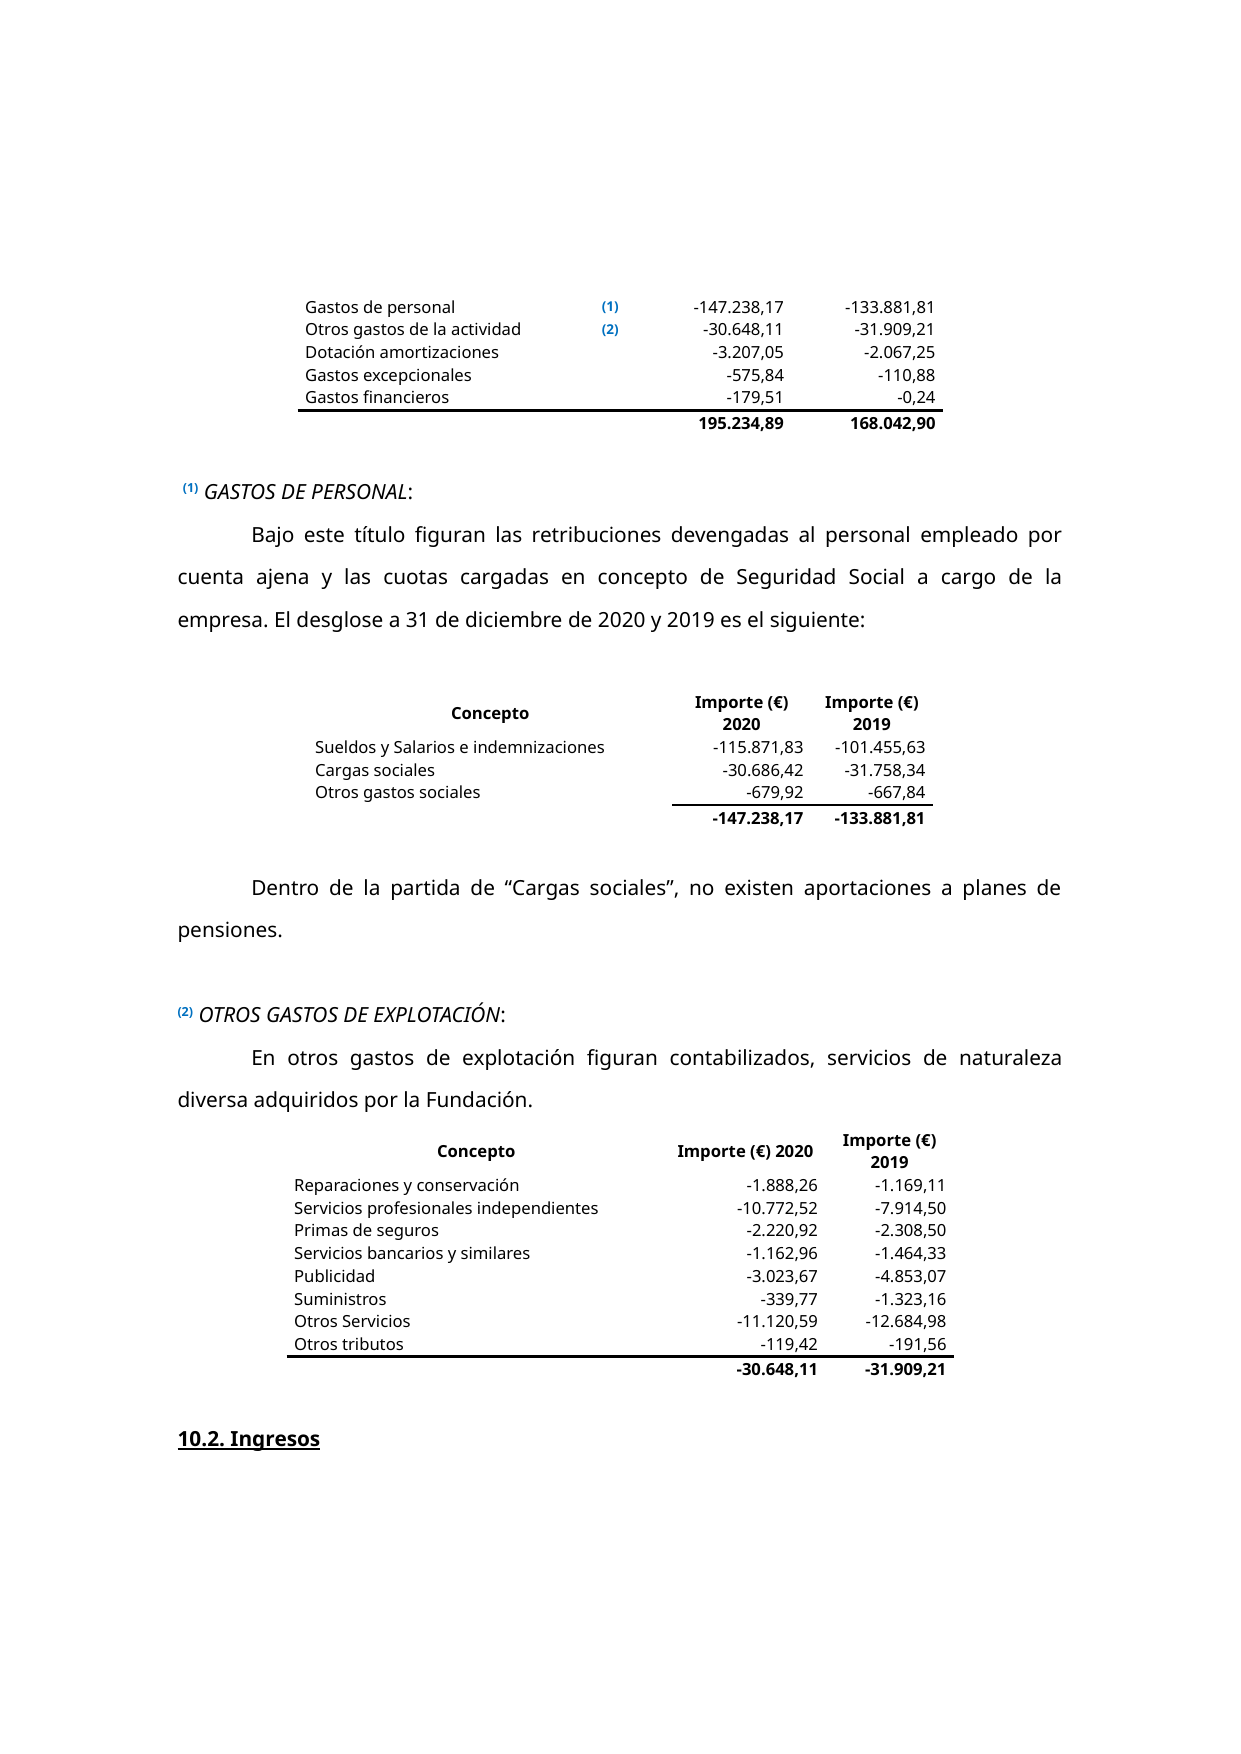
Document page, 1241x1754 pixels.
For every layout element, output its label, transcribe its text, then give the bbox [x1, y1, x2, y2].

text Bajo este título figuran las retribuciones devengadas al personal empleado por cuenta ajena y las cuotas cargadas en concepto de Seguridad Social a cargo de la empresa. El desglose a 31 de diciembre de 2020 y 2019 es el siguiente: [177, 520, 1063, 633]
table_cell Gastos excepcionales [298, 364, 554, 386]
table_cell -147.238,17 [666, 295, 791, 318]
table_cell -4.853,07 [825, 1265, 953, 1287]
table_cell -3.207,05 [666, 341, 791, 363]
table_cell -7.914,50 [825, 1196, 953, 1219]
table_cell Gastos de personal [298, 295, 554, 318]
table_header Concepto [308, 690, 672, 736]
table_cell [298, 412, 554, 435]
table_cell 168.042,90 [791, 412, 943, 435]
table_cell [287, 1358, 665, 1381]
table_cell -0,24 [791, 386, 943, 409]
table_cell -147.238,17 [672, 806, 811, 830]
table_cell -2.067,25 [791, 341, 943, 363]
table_cell Reparaciones y conservación [287, 1174, 665, 1196]
table_cell -1.323,16 [825, 1287, 953, 1310]
table_cell (2) [555, 318, 666, 341]
table_cell -1.464,33 [825, 1242, 953, 1264]
table_header Concepto [287, 1128, 665, 1174]
table_cell -2.220,92 [665, 1219, 825, 1242]
table_cell Sueldos y Salarios e indemnizaciones [308, 736, 672, 758]
text Dentro de la partida de “Cargas sociales”, no existen aportaciones a planes de pensiones. [177, 873, 1063, 944]
table_cell -115.871,83 [672, 736, 811, 758]
text (2) Otros gastos de explotación: [177, 1000, 1063, 1029]
table_cell -31.758,34 [811, 759, 933, 781]
table_header Importe (€) 2020 [665, 1128, 825, 1174]
table_cell Primas de seguros [287, 1219, 665, 1242]
table_cell [555, 412, 666, 435]
table_header Importe (€) 2020 [672, 690, 811, 736]
table_cell -119,42 [665, 1333, 825, 1355]
table_cell -667,84 [811, 781, 933, 804]
table_cell [555, 364, 666, 386]
table_cell -31.909,21 [825, 1358, 953, 1381]
table_cell [308, 804, 672, 830]
table_cell -339,77 [665, 1287, 825, 1310]
table_cell -133.881,81 [791, 295, 943, 318]
table_cell -1.888,26 [665, 1174, 825, 1196]
table_cell -1.162,96 [665, 1242, 825, 1264]
text En otros gastos de explotación figuran contabilizados, servicios de naturaleza diversa adquiridos por la Fundación. [177, 1043, 1063, 1114]
table_cell Publicidad [287, 1265, 665, 1287]
table_cell -679,92 [672, 781, 811, 804]
table_cell Servicios profesionales independientes [287, 1196, 665, 1219]
table_cell -575,84 [666, 364, 791, 386]
table_cell -30.686,42 [672, 759, 811, 781]
table_cell -133.881,81 [811, 806, 933, 830]
text 10.2. Ingresos [177, 1424, 1063, 1452]
table_cell [555, 386, 666, 409]
table_header Importe (€) 2019 [811, 690, 933, 736]
table_cell Otros gastos de la actividad [298, 318, 554, 341]
table_cell 195.234,89 [666, 412, 791, 435]
table_cell -30.648,11 [666, 318, 791, 341]
table_cell -2.308,50 [825, 1219, 953, 1242]
table_cell Otros tributos [287, 1333, 665, 1355]
table_cell -101.455,63 [811, 736, 933, 758]
table_cell -1.169,11 [825, 1174, 953, 1196]
table_cell Otros gastos sociales [308, 781, 672, 804]
table_cell -179,51 [666, 386, 791, 409]
table_cell -11.120,59 [665, 1310, 825, 1333]
text (1) Gastos de personal: [177, 477, 1063, 506]
table_cell Cargas sociales [308, 759, 672, 781]
table_cell Otros Servicios [287, 1310, 665, 1333]
table_cell -12.684,98 [825, 1310, 953, 1333]
table_cell -3.023,67 [665, 1265, 825, 1287]
table_cell Gastos financieros [298, 386, 554, 409]
table_cell Dotación amortizaciones [298, 341, 554, 363]
table_cell -31.909,21 [791, 318, 943, 341]
table_cell [555, 341, 666, 363]
table_cell -10.772,52 [665, 1196, 825, 1219]
table_cell Servicios bancarios y similares [287, 1242, 665, 1264]
table_header Importe (€) 2019 [825, 1128, 953, 1174]
table_cell -30.648,11 [665, 1358, 825, 1381]
table_cell -110,88 [791, 364, 943, 386]
table_cell -191,56 [825, 1333, 953, 1355]
table_cell Suministros [287, 1287, 665, 1310]
table_cell (1) [555, 295, 666, 318]
